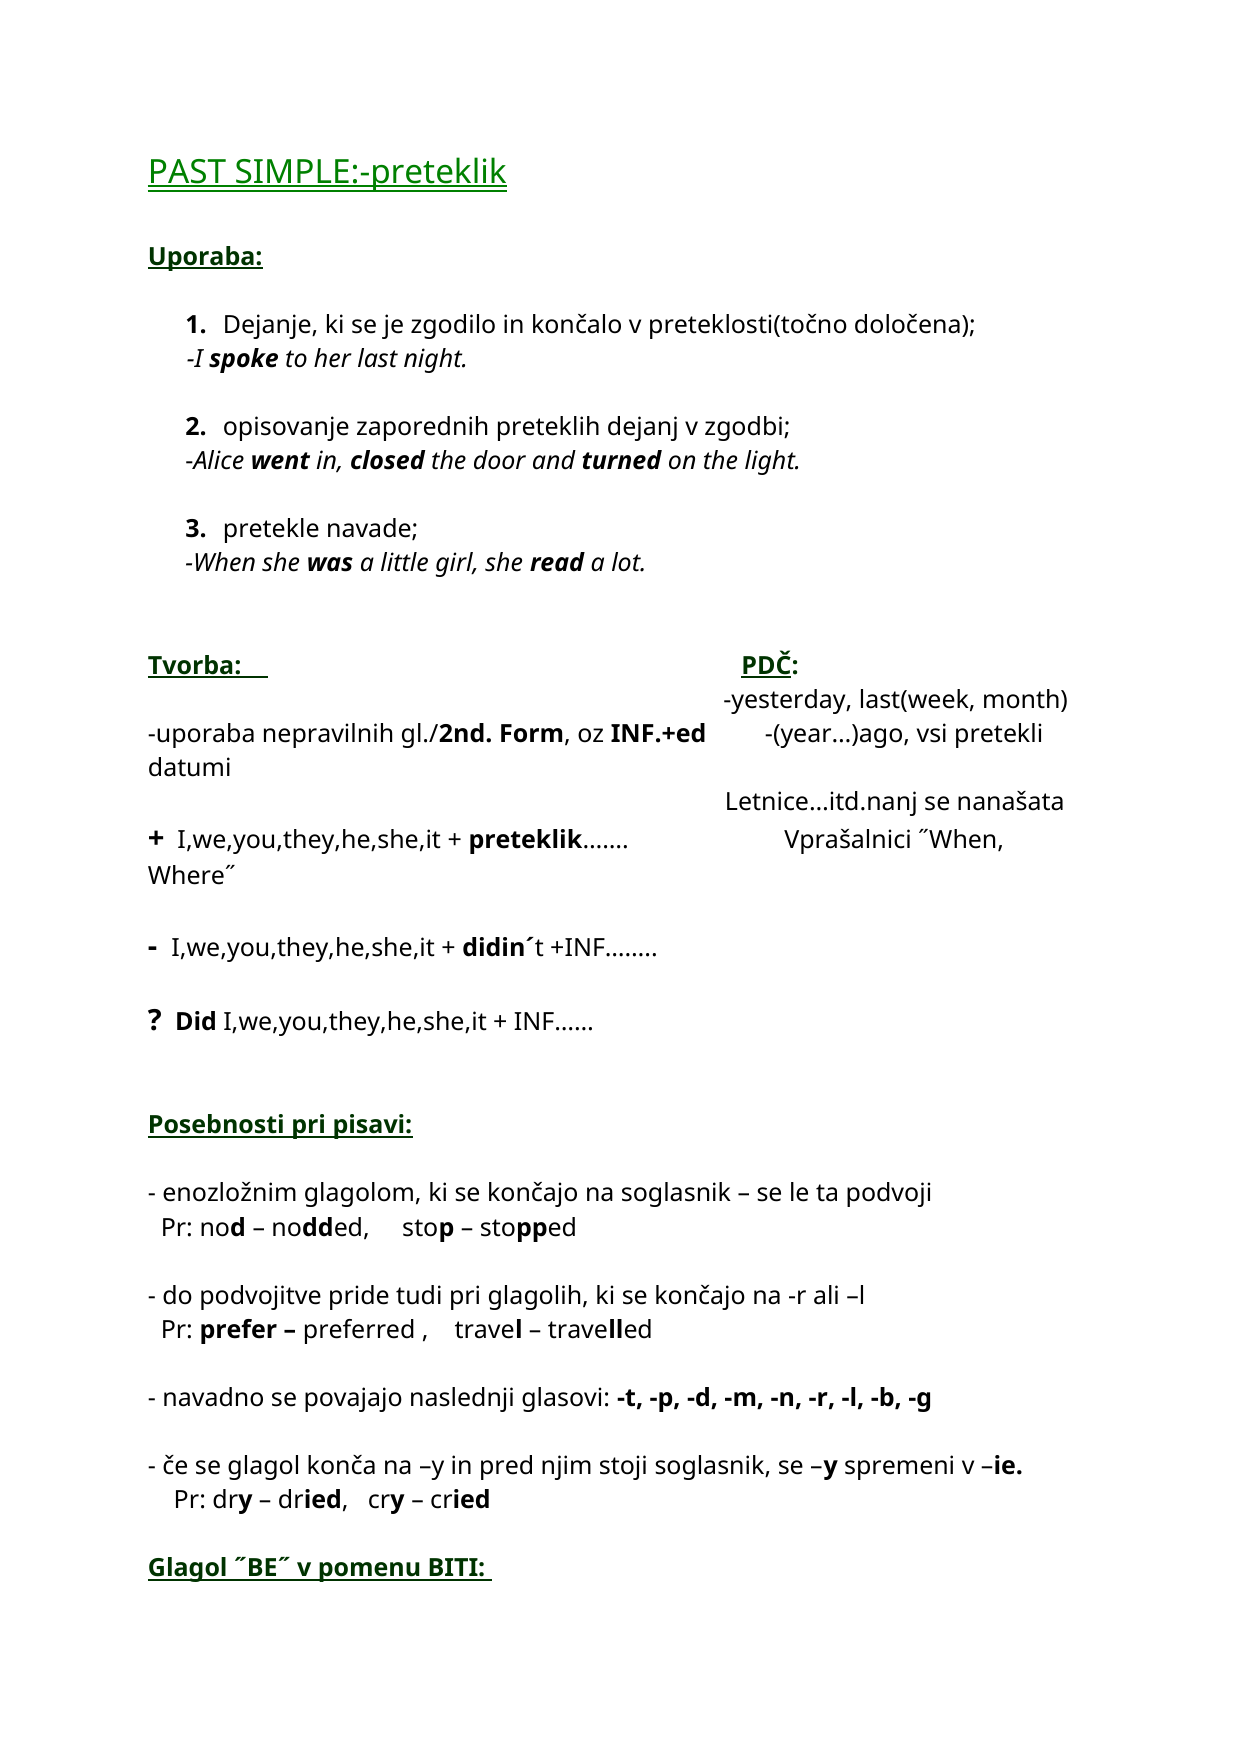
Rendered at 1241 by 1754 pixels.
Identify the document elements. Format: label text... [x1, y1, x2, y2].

text - I,we,you,they,he,she,it + didin´t +INF…….. [148, 925, 1092, 965]
text Tvorba: PDČ: [148, 647, 1092, 681]
text Uporaba: [148, 238, 1092, 273]
text -uporaba nepravilnih gl./2nd. Form, oz INF.+ed -(year…)ago, vsi pretekli datumi [148, 715, 1092, 783]
text Pr: nod – nodded, stop – stopped [148, 1209, 1092, 1243]
text Glagol ˝BE˝ v pomenu BITI: [148, 1550, 1092, 1584]
text - do podvojitve pride tudi pri glagolih, ki se končajo na -r ali –l [148, 1277, 1092, 1311]
text Posebnosti pri pisavi: [148, 1107, 1092, 1141]
text + I,we,you,they,he,she,it + preteklik……. Vprašalnici ˝When, Where˝ [148, 818, 1092, 891]
text -yesterday, last(week, month) [148, 681, 1092, 715]
text -When she was a little girl, she read a lot. [185, 545, 1092, 579]
text ? Did I,we,you,they,he,she,it + INF…… [148, 999, 1092, 1039]
text -Alice went in, closed the door and turned on the light. [185, 443, 1092, 477]
text - navadno se povajajo naslednji glasovi: -t, -p, -d, -m, -n, -r, -l, -b, -g [148, 1379, 1092, 1413]
text - enozložnim glagolom, ki se končajo na soglasnik – se le ta podvoji [148, 1175, 1092, 1209]
text Pr: prefer – preferred , travel – travelled [148, 1311, 1092, 1345]
text - če se glagol konča na –y in pred njim stoji soglasnik, se –y spremeni v –ie. [148, 1448, 1092, 1482]
text PAST SIMPLE:-preteklik [148, 148, 1092, 193]
text Pr: dry – dried, cry – cried [148, 1482, 1092, 1516]
text -I spoke to her last night. [148, 341, 1092, 375]
list pretekle navade; [185, 511, 1092, 545]
text Letnice…itd.nanj se nanašata [148, 783, 1092, 818]
list opisovanje zaporednih preteklih dejanj v zgodbi; [185, 409, 1092, 443]
list Dejanje, ki se je zgodilo in končalo v preteklosti(točno določena); [185, 307, 1092, 341]
